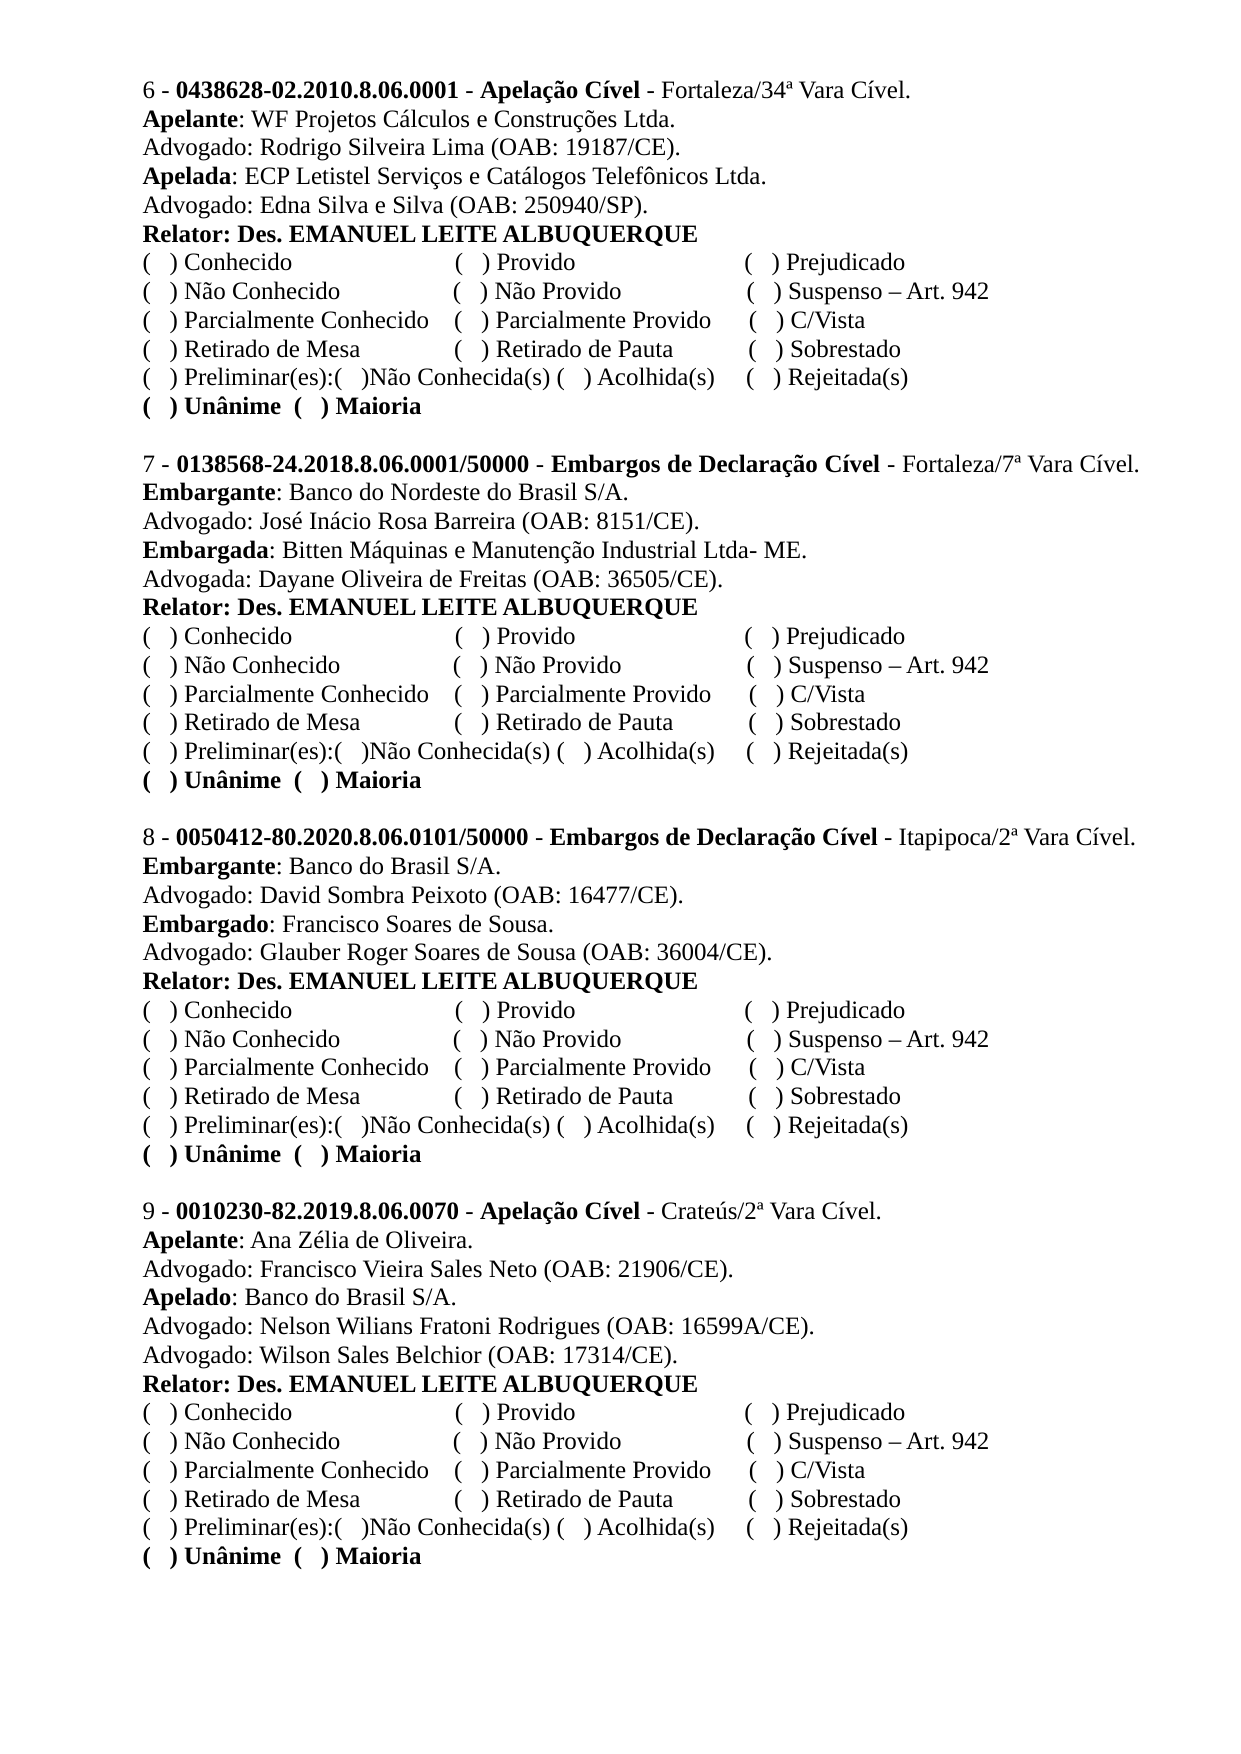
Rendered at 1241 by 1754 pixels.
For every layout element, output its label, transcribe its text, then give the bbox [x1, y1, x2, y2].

text Advogado: Rodrigo Silveira Lima (OAB: 19187/CE). [142, 132, 1141, 161]
text Advogada: Dayane Oliveira de Freitas (OAB: 36505/CE). [142, 564, 1141, 592]
text Advogado: Francisco Vieira Sales Neto (OAB: 21906/CE). [142, 1254, 1141, 1282]
text Apelada: ECP Letistel Serviços e Catálogos Telefônicos Ltda. [142, 161, 1141, 190]
text ( ) Retirado de Mesa ( ) Retirado de Pauta ( ) Sobrestado [142, 707, 1158, 736]
text ( ) Retirado de Mesa ( ) Retirado de Pauta ( ) Sobrestado [142, 1484, 1158, 1512]
text ( ) Unânime ( ) Maioria [142, 391, 1158, 420]
text 6 - 0438628-02.2010.8.06.0001 - Apelação Cível - Fortaleza/34ª Vara Cível. [142, 75, 1141, 104]
text ( ) Conhecido ( ) Provido ( ) Prejudicado [142, 621, 1141, 650]
text Advogado: David Sombra Peixoto (OAB: 16477/CE). [142, 880, 1141, 909]
text ( ) Unânime ( ) Maioria [142, 1541, 1158, 1570]
text Embargado: Francisco Soares de Sousa. [142, 909, 1141, 937]
text Relator: Des. EMANUEL LEITE ALBUQUERQUE [142, 1369, 1141, 1397]
text ( ) Parcialmente Conhecido ( ) Parcialmente Provido ( ) C/Vista [142, 1455, 1158, 1484]
text ( ) Não Conhecido ( ) Não Provido ( ) Suspenso – Art. 942 [142, 1024, 1158, 1052]
text ( ) Conhecido ( ) Provido ( ) Prejudicado [142, 1397, 1141, 1426]
text ( ) Preliminar(es):( )Não Conhecida(s) ( ) Acolhida(s) ( ) Rejeitada(s) [142, 1512, 1158, 1541]
text Apelado: Banco do Brasil S/A. [142, 1282, 1141, 1311]
text Relator: Des. EMANUEL LEITE ALBUQUERQUE [142, 219, 1141, 247]
text ( ) Conhecido ( ) Provido ( ) Prejudicado [142, 995, 1141, 1024]
text ( ) Não Conhecido ( ) Não Provido ( ) Suspenso – Art. 942 [142, 1426, 1158, 1455]
text Advogado: Wilson Sales Belchior (OAB: 17314/CE). [142, 1340, 1141, 1369]
text Relator: Des. EMANUEL LEITE ALBUQUERQUE [142, 592, 1141, 621]
text ( ) Não Conhecido ( ) Não Provido ( ) Suspenso – Art. 942 [142, 276, 1158, 305]
text ( ) Retirado de Mesa ( ) Retirado de Pauta ( ) Sobrestado [142, 334, 1158, 362]
text ( ) Parcialmente Conhecido ( ) Parcialmente Provido ( ) C/Vista [142, 305, 1158, 334]
text 8 - 0050412-80.2020.8.06.0101/50000 - Embargos de Declaração Cível - Itapipoca/2ª Vara Cível. [142, 822, 1141, 851]
text Relator: Des. EMANUEL LEITE ALBUQUERQUE [142, 966, 1141, 995]
text Advogado: Edna Silva e Silva (OAB: 250940/SP). [142, 190, 1141, 219]
text ( ) Preliminar(es):( )Não Conhecida(s) ( ) Acolhida(s) ( ) Rejeitada(s) [142, 736, 1158, 765]
text ( ) Unânime ( ) Maioria [142, 1139, 1158, 1167]
text 7 - 0138568-24.2018.8.06.0001/50000 - Embargos de Declaração Cível - Fortaleza/7ª Vara Cível. Embargante: Banco do Nordeste do Brasil S/A. [142, 449, 1141, 506]
text 9 - 0010230-82.2019.8.06.0070 - Apelação Cível - Crateús/2ª Vara Cível. [142, 1196, 1141, 1225]
text ( ) Conhecido ( ) Provido ( ) Prejudicado [142, 247, 1141, 276]
text ( ) Parcialmente Conhecido ( ) Parcialmente Provido ( ) C/Vista [142, 679, 1158, 707]
text Embargada: Bitten Máquinas e Manutenção Industrial Ltda- ME. [142, 535, 1141, 564]
text ( ) Preliminar(es):( )Não Conhecida(s) ( ) Acolhida(s) ( ) Rejeitada(s) [142, 362, 1158, 391]
text ( ) Parcialmente Conhecido ( ) Parcialmente Provido ( ) C/Vista [142, 1052, 1158, 1081]
text Advogado: Glauber Roger Soares de Sousa (OAB: 36004/CE). [142, 937, 1141, 966]
text Apelante: Ana Zélia de Oliveira. [142, 1225, 1141, 1254]
text Embargante: Banco do Brasil S/A. [142, 851, 1141, 880]
text ( ) Não Conhecido ( ) Não Provido ( ) Suspenso – Art. 942 [142, 650, 1158, 679]
text Advogado: José Inácio Rosa Barreira (OAB: 8151/CE). [142, 506, 1141, 535]
text Apelante: WF Projetos Cálculos e Construções Ltda. [142, 104, 1141, 132]
text ( ) Retirado de Mesa ( ) Retirado de Pauta ( ) Sobrestado [142, 1081, 1158, 1110]
text ( ) Unânime ( ) Maioria [142, 765, 1158, 794]
text ( ) Preliminar(es):( )Não Conhecida(s) ( ) Acolhida(s) ( ) Rejeitada(s) [142, 1110, 1158, 1139]
text Advogado: Nelson Wilians Fratoni Rodrigues (OAB: 16599A/CE). [142, 1311, 1141, 1340]
